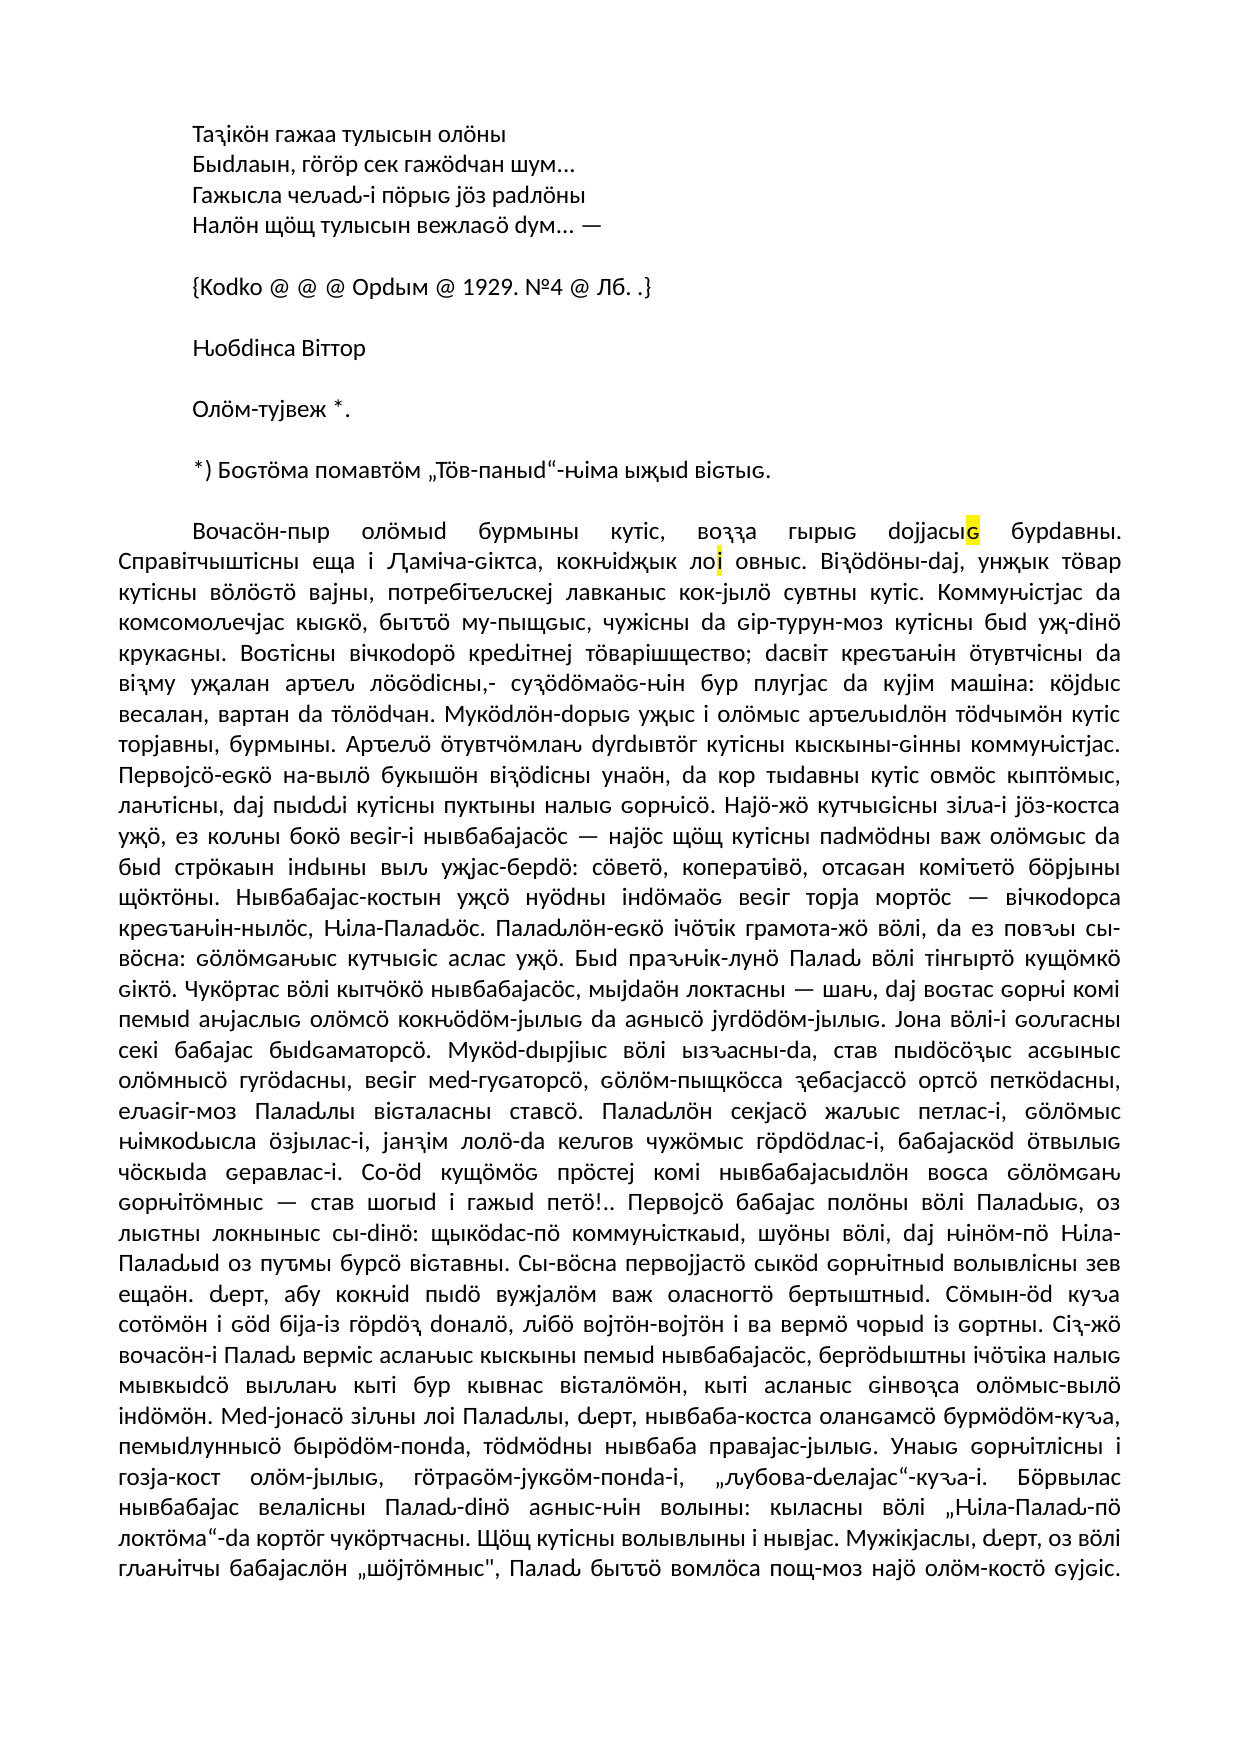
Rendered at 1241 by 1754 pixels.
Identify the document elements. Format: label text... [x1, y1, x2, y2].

text Таԇікӧн гажаа тулысын олӧны [118, 118, 1122, 149]
text Вочасӧн-пыр олӧмыԁ бурмыны кутіс, воԇԇа гырыԍ ԁојјасыԍ бурԁавны. Справітчыштісны еща і Ԉаміча-ԍіктса, кокԋіԁҗык лоі овныс. Віԇӧԁӧны-ԁај, унҗык тӧвар кутісны вӧлӧԍтӧ вајны, потребіԏеԉскеј лавканыс кок-јылӧ сувтны кутіс. Коммуԋістјас ԁа комсомоԉечјас кыԍкӧ, быԏԏӧ му-пыщԍыс, чужісны ԁа ԍір-турун-моз кутісны быԁ уҗ-ԁінӧ крукаԍны. Воԍтісны вічкоԁорӧ креԃітнеј тӧварішщество; ԁасвіт креԍԏаԋін ӧтувтчісны ԁа віԇму уҗалан арԏеԉ лӧԍӧԁісны,- суԇӧԁӧмаӧԍ-ԋін бур плугјас ԁа кујім машіна: кӧјԁыс весалан, вартан ԁа тӧлӧԁчан. Мукӧԁлӧн-ԁорыԍ уҗыс і олӧмыс арԏеԉыԁлӧн тӧԁчымӧн кутіс торјавны, бурмыны. Арԏеԉӧ ӧтувтчӧмлаԋ ԁугԁывтӧг кутісны кыскыны-ԍінны коммуԋістјас. Первојсӧ-еԍкӧ на-вылӧ букышӧн віԇӧԁісны унаӧн, ԁа кор тыԁавны кутіс овмӧс кыптӧмыс, лаԋтісны, ԁај пыԃԃі кутісны пуктыны налыԍ ԍорԋісӧ. Најӧ-жӧ кутчыԍісны зіԉа-і јӧз-костса уҗӧ, ез коԉны бокӧ веԍіг-і нывбабајасӧс — најӧс щӧщ кутісны паԁмӧԁны важ олӧмԍыс ԁа быԁ стрӧкаын інԁыны выԉ уҗјас-берԁӧ: сӧветӧ, копераԏівӧ, отсаԍан коміԏетӧ бӧрјыны щӧктӧны. Нывбабајас-костын уҗсӧ нуӧԁны інԁӧмаӧԍ веԍіг торја мортӧс — вічкоԁорса креԍԏаԋін-нылӧс, Ԋіла-Палаԃӧс. Палаԃлӧн-еԍкӧ ічӧԏік грамота-жӧ вӧлі, ԁа ез повԅы сы-вӧсна: ԍӧлӧмԍаԋыс кутчыԍіс аслас уҗӧ. Быԁ праԅԋік-лунӧ Палаԃ вӧлі тінгыртӧ кущӧмкӧ ԍіктӧ. Чукӧртас вӧлі кытчӧкӧ нывбабајасӧс, мыјԁаӧн локтасны — шаԋ, ԁај воԍтас ԍорԋі комі пемыԁ аԋјаслыԍ олӧмсӧ кокԋӧԁӧм-јылыԍ ԁа аԍнысӧ југԁӧԁӧм-јылыԍ. Јона вӧлі-і ԍоԉгасны секі бабајас быԁԍаматорсӧ. Мукӧԁ-ԁырјіыс вӧлі ызԅасны-ԁа, став пыԁӧсӧԇыс асԍыныс олӧмнысӧ гугӧԁасны, веԍіг меԁ-гуԍаторсӧ, ԍӧлӧм-пыщкӧсса ԇебасјассӧ ортсӧ петкӧԁасны, еԉаԍіг-моз Палаԃлы віԍталасны ставсӧ. Палаԃлӧн секјасӧ жаԉыс петлас-і, ԍӧлӧмыс ԋімкоԃысла ӧзјылас-і, јанԇім лолӧ-ԁа кеԉгов чужӧмыс гӧрԁӧԁлас-і, бабајаскӧԁ ӧтвылыԍ чӧскыԁа ԍеравлас-і. Со-ӧԁ кущӧмӧԍ прӧстеј комі нывбабајасыԁлӧн воԍса ԍӧлӧмԍаԋ ԍорԋітӧмныс — став шогыԁ і гажыԁ петӧ!.. Первојсӧ бабајас полӧны вӧлі Палаԃыԍ, оз лыԍтны локныныс сы-ԁінӧ: щыкӧԁас-пӧ коммуԋісткаыԁ, шуӧны вӧлі, ԁај ԋінӧм-пӧ Ԋіла-Палаԃыԁ оз пуԏмы бурсӧ віԍтавны. Сы-вӧсна первојјастӧ сыкӧԁ ԍорԋітныԁ волывлісны зев ещаӧн. ԃерт, абу кокԋіԁ пыԁӧ вужјалӧм важ оласногтӧ бертыштныԁ. Сӧмын-ӧԁ куԅа сотӧмӧн і ԍӧԁ біја-із гӧрԁӧԇ ԁоналӧ, ԉібӧ војтӧн-војтӧн і ва вермӧ чорыԁ із ԍортны. Сіԇ-жӧ вочасӧн-і Палаԃ верміс аслаԋыс кыскыны пемыԁ нывбабајасӧс, бергӧԁыштны ічӧԏіка налыԍ мывкыԁсӧ выԉлаԋ кыті бур кывнас віԍталӧмӧн, кыті асланыс ԍінвоԇса олӧмыс-вылӧ інԁӧмӧн. Меԁ-јонасӧ зіԉны лоі Палаԃлы, ԃерт, нывбаба-костса оланԍамсӧ бурмӧԁӧм-куԅа, пемыԁлуннысӧ бырӧԁӧм-понԁа, тӧԁмӧԁны нывбаба правајас-јылыԍ. Унаыԍ ԍорԋітлісны і гозја-кост олӧм-јылыԍ, гӧтраԍӧм-јукԍӧм-понԁа-і, „ԉубова-ԃелајас“-куԅа-і. Бӧрвылас нывбабајас велалісны Палаԃ-ԁінӧ аԍныс-ԋін волыны: кыласны вӧлі „Ԋіла-Палаԃ-пӧ локтӧма“-ԁа кортӧг чукӧртчасны. Щӧщ кутісны волывлыны і нывјас. Мужікјаслы, ԃерт, оз вӧлі гԉаԋітчы бабајаслӧн „шӧјтӧмныс", Палаԃ быԏԏӧ вомлӧса пощ-моз најӧ олӧм-костӧ ԍујԍіс. [118, 515, 1122, 1583]
text Быԁлаын, гӧгӧр сек гажӧԁчан шум... [118, 149, 1122, 179]
text *) Боԍтӧма помавтӧм „Тӧв-паныԁ“-ԋіма ыҗыԁ віԍтыԍ. [118, 454, 1122, 484]
text {Kodko @ @ @ Орԁым @ 1929. №4 @ Лб. .} [118, 271, 1122, 301]
text Олӧм-тујвеж *. [118, 393, 1122, 423]
text Ԋобԁінса Віттор [118, 332, 1122, 362]
text Налӧн щӧщ тулысын вежлаԍӧ ԁум... — [118, 210, 1122, 240]
text Гажысла чеԉаԃ-і пӧрыԍ јӧз раԁлӧны [118, 179, 1122, 210]
